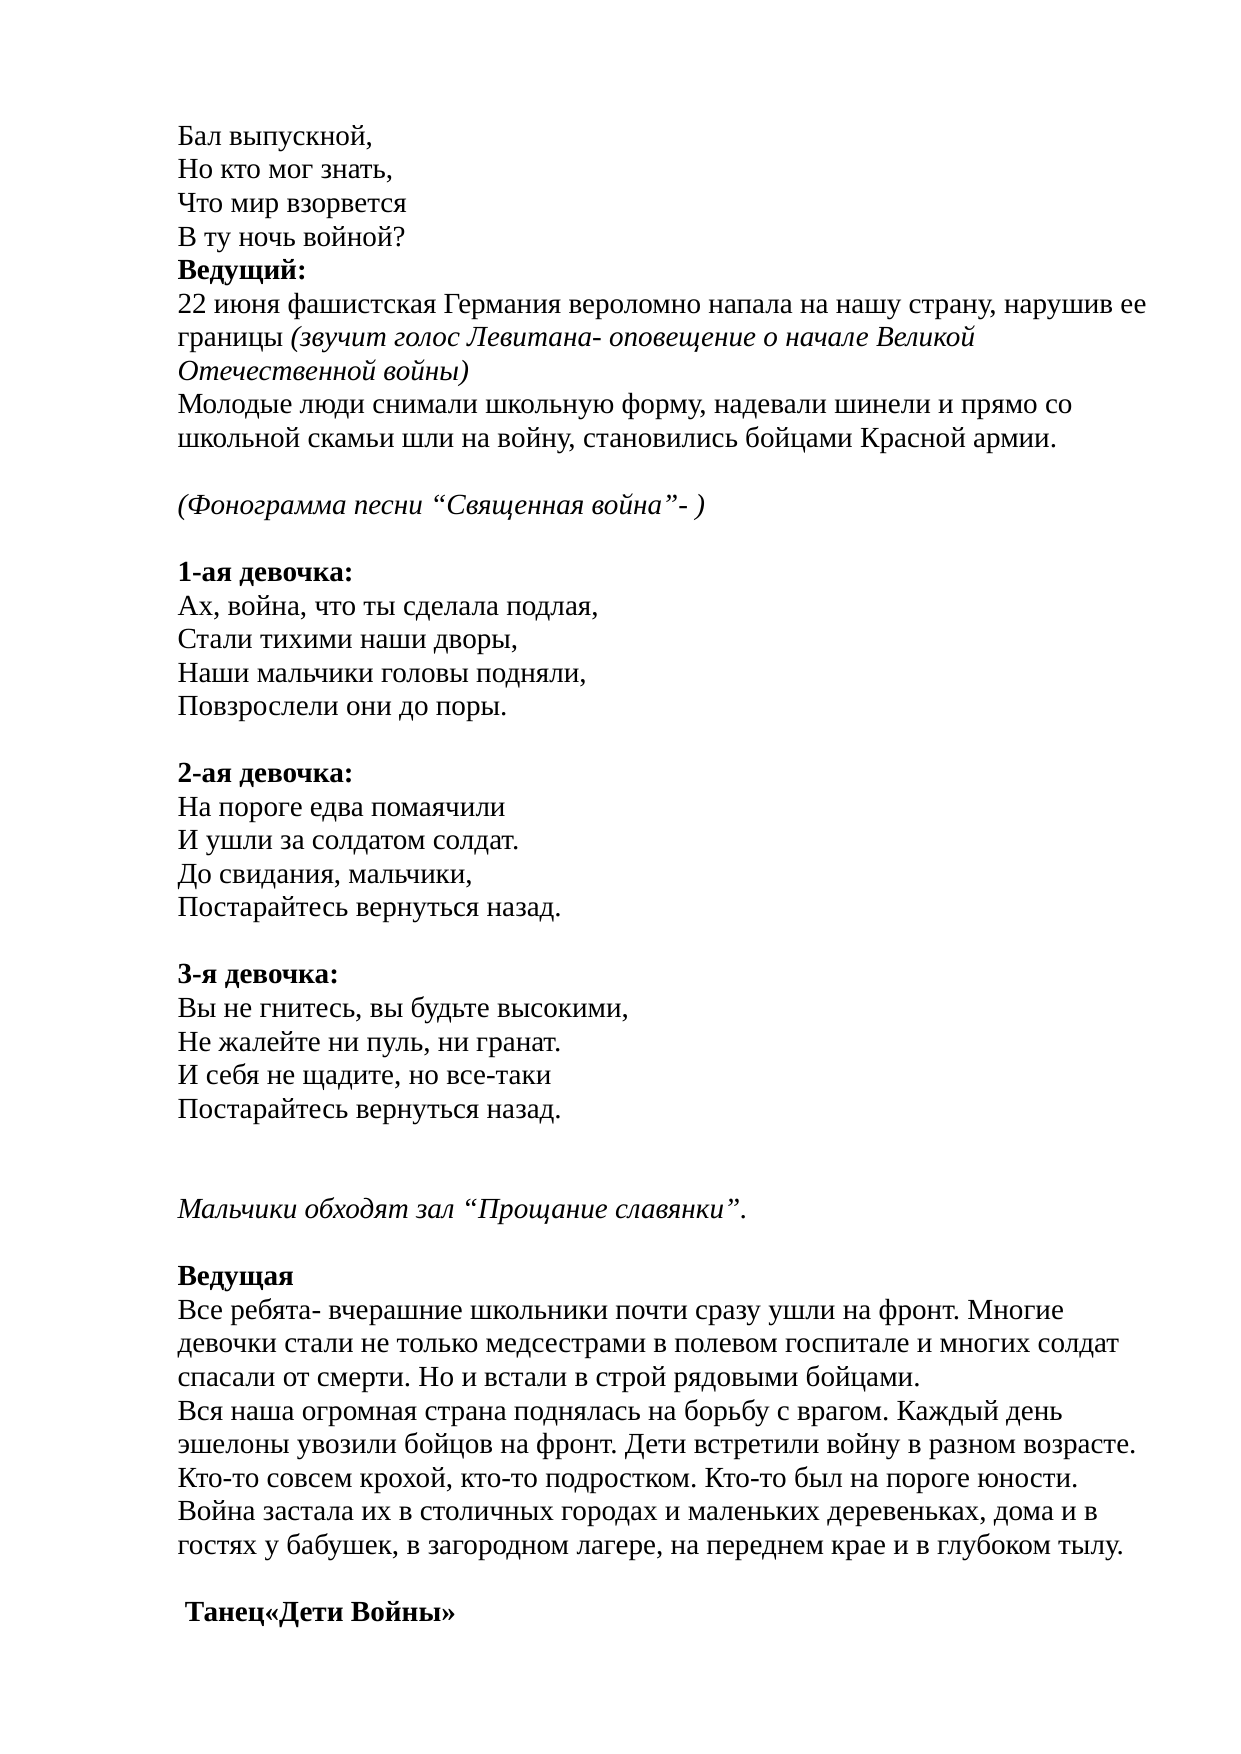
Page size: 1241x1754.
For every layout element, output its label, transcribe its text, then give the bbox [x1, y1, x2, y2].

text Мальчики обходят зал “Прощание славянки”. Ведущая Все ребята- вчерашние школьники почти сразу ушли на фронт. Многие девочки стали не только медсестрами в полевом госпитале и многих солдат спасали от смерти. Но и встали в строй рядовыми бойцами. Вся наша огромная страна поднялась на борьбу с врагом. Каждый день эшелоны увозили бойцов на фронт. Дети встретили войну в разном возрасте. Кто-то совсем крохой, кто-то подростком. Кто-то был на пороге юности. Война застала их в столичных городах и маленьких деревеньках, дома и в гостях у бабушек, в загородном лагере, на переднем крае и в глубоком тылу. Танец«Дети Войны» [177, 1158, 1152, 1627]
text Бал выпускной, Но кто мог знать, Что мир взорвется В ту ночь войной? [177, 118, 1152, 252]
text Ведущий: 22 июня фашистская Германия вероломно напала на нашу страну, нарушив ее границы (звучит голос Левитана- оповещение о начале Великой Отечественной войны) Молодые люди снимали школьную форму, надевали шинели и прямо со школьной скамьи шли на войну, становились бойцами Красной армии. (Фонограмма песни “Священная война”- ) 1-ая девочка: Ах, война, что ты сделала подлая, Стали тихими наши дворы, Наши мальчики головы подняли, Повзрослели они до поры. 2-ая девочка: На пороге едва помаячили И ушли за солдатом солдат. До свидания, мальчики, Постарайтесь вернуться назад. 3-я девочка: Вы не гнитесь, вы будьте высокими, Не жалейте ни пуль, ни гранат. И себя не щадите, но все-таки Постарайтесь вернуться назад. [177, 252, 1152, 1124]
